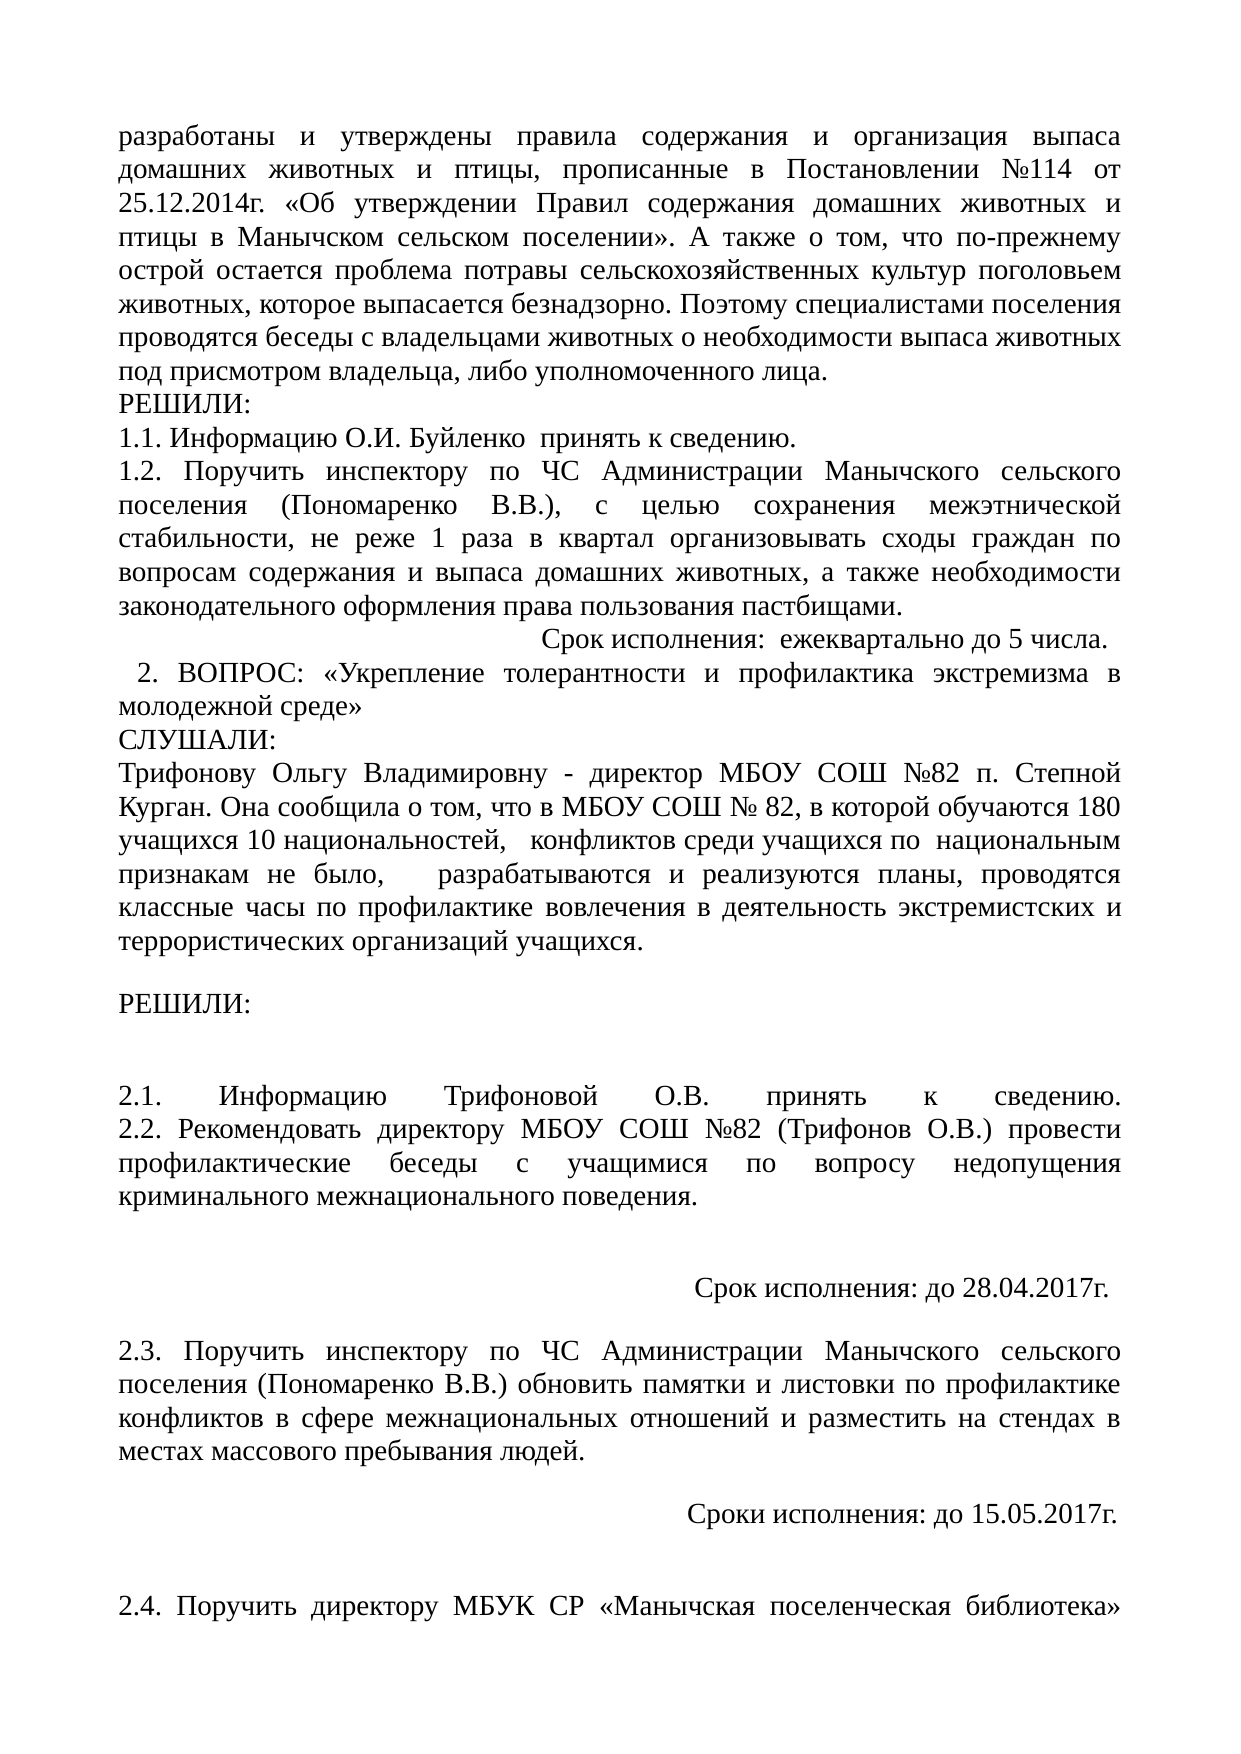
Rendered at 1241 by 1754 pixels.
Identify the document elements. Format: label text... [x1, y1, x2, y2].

text 1.2. Поручить инспектору по ЧС Администрации Манычского сельского поселения (Пономаренко В.В.), с целью сохранения межэтнической стабильности, не реже 1 раза в квартал организовывать сходы граждан по вопросам содержания и выпаса домашних животных, а также необходимости законодательного оформления права пользования пастбищами. [118, 453, 1122, 621]
text Срок исполнения: ежеквартально до 5 числа. [162, 621, 1122, 655]
text СЛУШАЛИ: [118, 722, 1122, 755]
text Трифонову Ольгу Владимировну - директор МБОУ СОШ №82 п. Степной Курган. Она сообщила о том, что в МБОУ СОШ № 82, в которой обучаются 180 учащихся 10 национальностей, конфликтов среди учащихся по национальным признакам не было, разрабатываются и реализуются планы, проводятся классные часы по профилактике вовлечения в деятельность экстремистских и террористических организаций учащихся. [118, 755, 1122, 957]
text Срок исполнения: до 28.04.2017г. [118, 1270, 1122, 1304]
text 2.3. Поручить инспектору по ЧС Администрации Манычского сельского поселения (Пономаренко В.В.) обновить памятки и листовки по профилактике конфликтов в сфере межнациональных отношений и разместить на стендах в местах массового пребывания людей. [118, 1333, 1122, 1467]
text РЕШИЛИ: [118, 986, 1122, 1019]
text 1.1. Информацию О.И. Буйленко принять к сведению. [118, 420, 1122, 453]
text 2. ВОПРОС: «Укрепление толерантности и профилактика экстремизма в молодежной среде» [118, 655, 1122, 722]
text Сроки исполнения: до 15.05.2017г. [118, 1496, 1122, 1530]
text 2.1. Информацию Трифоновой О.В. принять к сведению. 2.2. Рекомендовать директору МБОУ СОШ №82 (Трифонов О.В.) провести профилактические беседы с учащимися по вопросу недопущения криминального межнационального поведения. [118, 1078, 1122, 1212]
text разработаны и утверждены правила содержания и организация выпаса домашних животных и птицы, прописанные в Постановлении №114 от 25.12.2014г. «Об утверждении Правил содержания домашних животных и птицы в Манычском сельском поселении». А также о том, что по-прежнему острой остается проблема потравы сельскохозяйственных культур поголовьем животных, которое выпасается безнадзорно. Поэтому специалистами поселения проводятся беседы с владельцами животных о необходимости выпаса животных под присмотром владельца, либо уполномоченного лица. [118, 118, 1122, 386]
text 2.4. Поручить директору МБУК СР «Манычская поселенческая библиотека» [118, 1588, 1122, 1622]
text РЕШИЛИ: [118, 386, 1122, 420]
